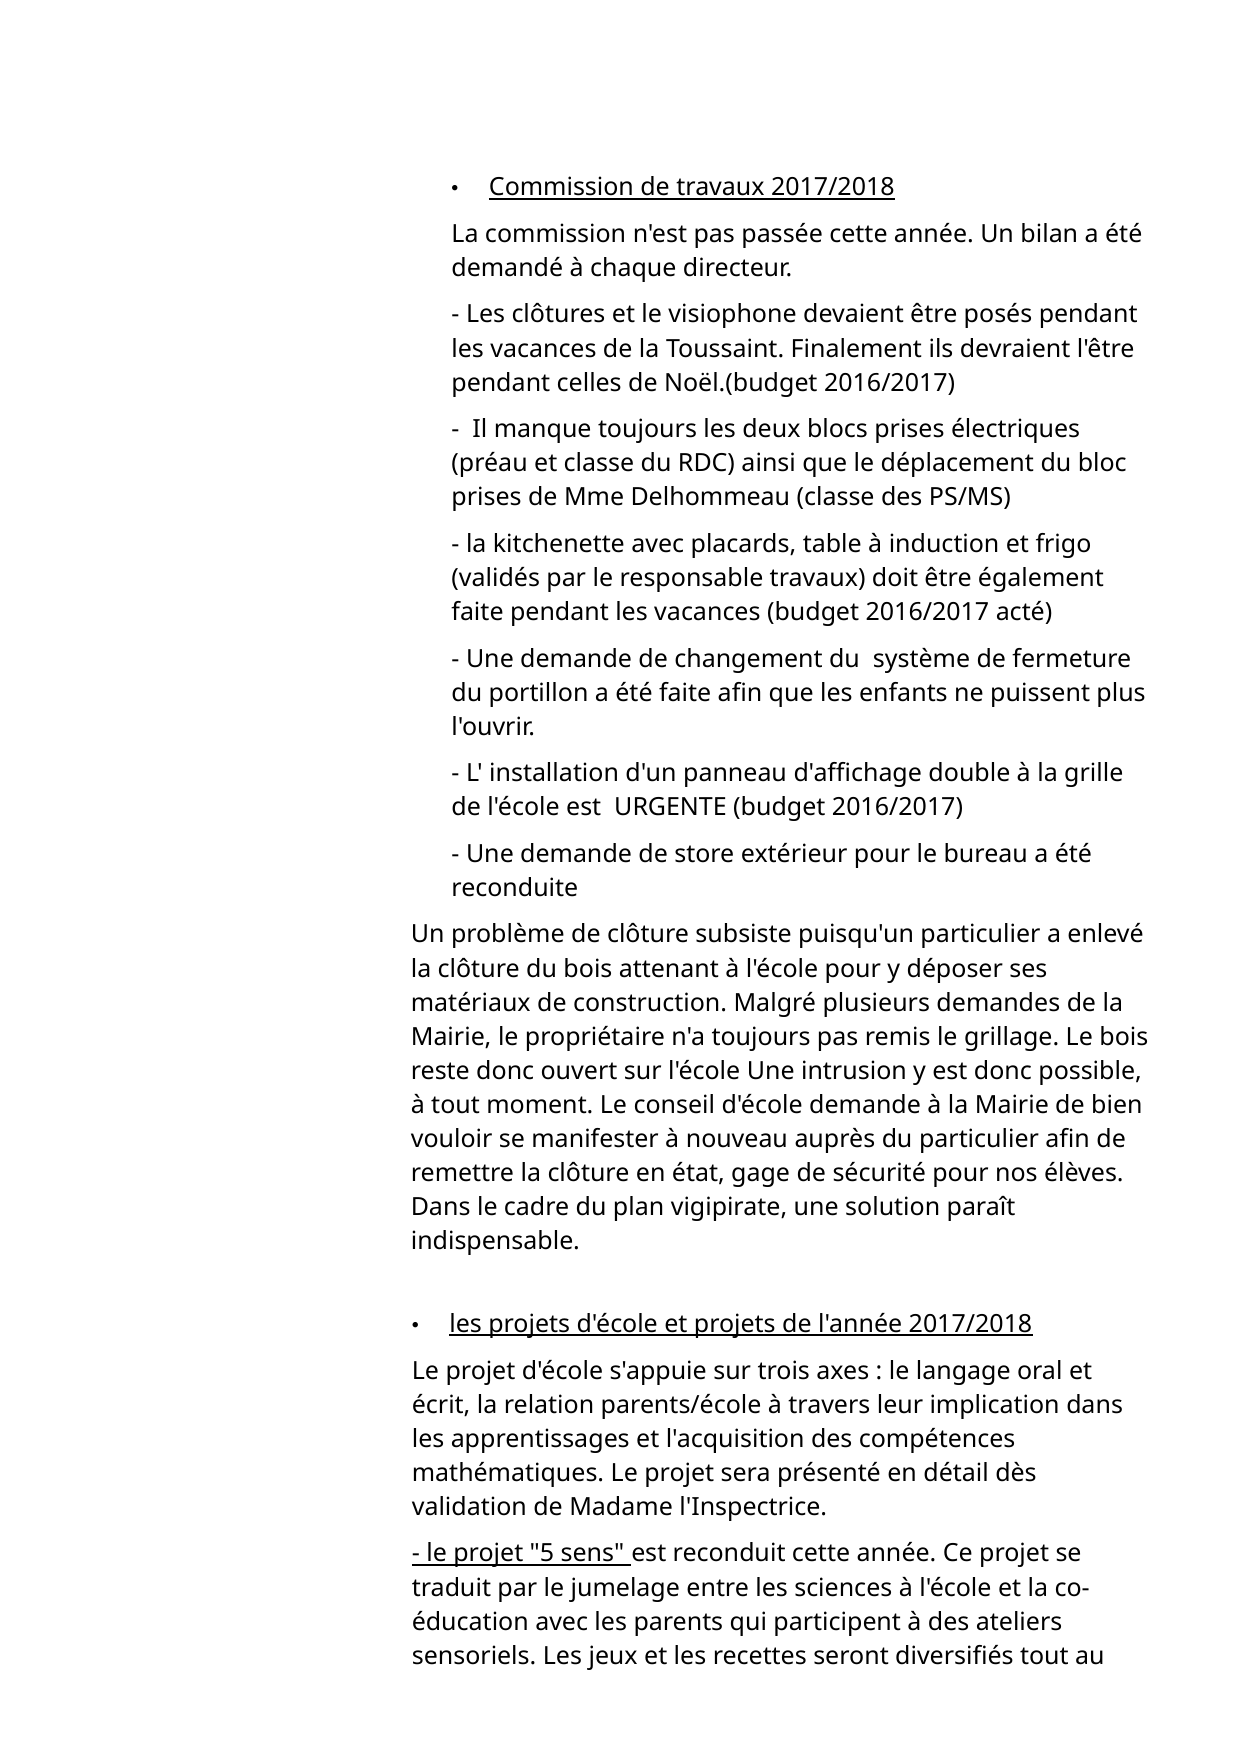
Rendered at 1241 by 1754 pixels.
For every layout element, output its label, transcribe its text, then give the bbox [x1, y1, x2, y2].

list - L' installation d'un panneau d'affichage double à la grille de l'école est URGENTE (budget 2016/2017) [414, 755, 1157, 823]
list - Il manque toujours les deux blocs prises électriques (préau et classe du RDC) ainsi que le déplacement du bloc prises de Mme Delhommeau (classe des PS/MS) [414, 411, 1157, 513]
list La commission n'est pas passée cette année. Un bilan a été demandé à chaque directeur. [414, 216, 1157, 284]
list - le projet "5 sens" est reconduit cette année. Ce projet se traduit par le jumelage entre les sciences à l'école et la co-éducation avec les parents qui participent à des ateliers sensoriels. Les jeux et les recettes seront diversifiés tout au [374, 1535, 1157, 1671]
list - Les clôtures et le visiophone devaient être posés pendant les vacances de la Toussaint. Finalement ils devraient l'être pendant celles de Noël.(budget 2016/2017) [414, 296, 1157, 398]
list - la kitchenette avec placards, table à induction et frigo (validés par le responsable travaux) doit être également faite pendant les vacances (budget 2016/2017 acté) [414, 526, 1157, 628]
list Commission de travaux 2017/2018 [451, 169, 1157, 203]
list - Une demande de changement du système de fermeture du portillon a été faite afin que les enfants ne puissent plus l'ouvrir. [414, 640, 1157, 742]
text Un problème de clôture subsiste puisqu'un particulier a enlevé la clôture du bois attenant à l'école pour y déposer ses matériaux de construction. Malgré plusieurs demandes de la Mairie, le propriétaire n'a toujours pas remis le grillage. Le bois reste donc ouvert sur l'école Une intrusion y est donc possible, à tout moment. Le conseil d'école demande à la Mairie de bien vouloir se manifester à nouveau auprès du particulier afin de remettre la clôture en état, gage de sécurité pour nos élèves. Dans le cadre du plan vigipirate, une solution paraît indispensable. [337, 916, 1157, 1257]
list Le projet d'école s'appuie sur trois axes : le langage oral et écrit, la relation parents/école à travers leur implication dans les apprentissages et l'acquisition des compétences mathématiques. Le projet sera présenté en détail dès validation de Madame l'Inspectrice. [374, 1352, 1157, 1523]
list les projets d'école et projets de l'année 2017/2018 [412, 1306, 1157, 1340]
list - Une demande de store extérieur pour le bureau a été reconduite [414, 836, 1157, 904]
